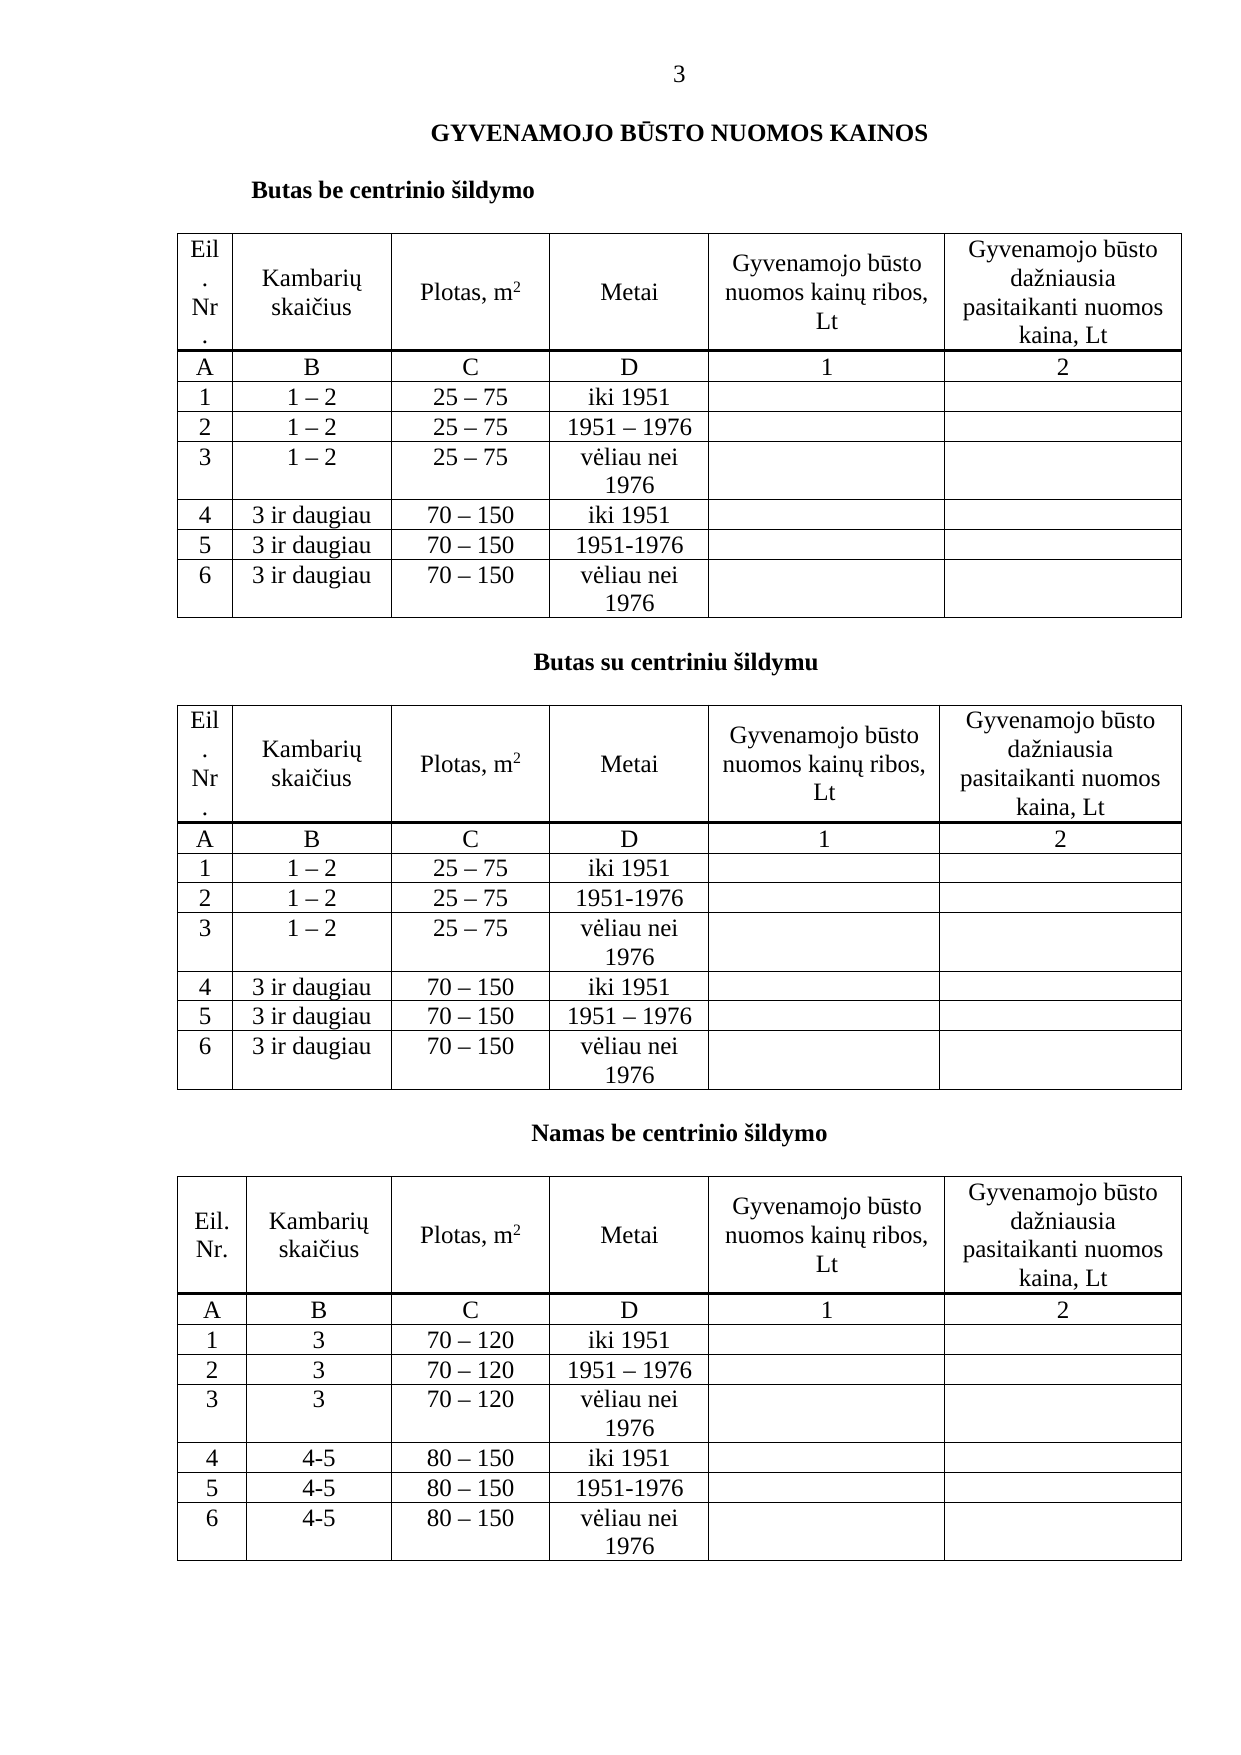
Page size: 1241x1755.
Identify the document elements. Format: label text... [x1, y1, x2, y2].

table_cell iki 1951 [550, 382, 708, 411]
table_header Gyvenamojo būsto dažniausia pasitaikanti nuomos kaina, Lt [945, 234, 1181, 349]
table_cell 1 [709, 352, 944, 381]
table_cell [709, 1355, 944, 1383]
table_cell 3 [178, 913, 232, 971]
table_cell 4 [178, 1443, 246, 1472]
table_cell iki 1951 [550, 1443, 708, 1472]
table_cell [945, 382, 1181, 411]
text Butas be centrinio šildymo [177, 176, 1181, 204]
table_header Plotas, m2 [392, 234, 549, 349]
table_cell [709, 1385, 944, 1442]
table_cell 5 [178, 1473, 246, 1502]
table_header Gyvenamojo būsto nuomos kainų ribos, Lt [709, 234, 944, 349]
table_cell 1 – 2 [233, 854, 391, 882]
table_cell 2 [945, 1295, 1181, 1324]
table_cell 1 [709, 824, 939, 852]
table_cell [940, 913, 1181, 971]
table_cell 4-5 [247, 1503, 391, 1560]
table_cell [945, 442, 1181, 499]
table_cell [945, 1473, 1181, 1502]
table_cell 3 ir daugiau [233, 1001, 391, 1030]
table_cell [945, 412, 1181, 441]
table_cell 4-5 [247, 1473, 391, 1502]
table_cell 3 [178, 442, 232, 499]
table_cell 25 – 75 [392, 854, 549, 882]
table_cell 4-5 [247, 1443, 391, 1472]
table_cell [940, 972, 1181, 1000]
table_cell 1 – 2 [233, 382, 391, 411]
table_cell [940, 854, 1181, 882]
table_cell C [392, 1295, 549, 1324]
table_cell [709, 500, 944, 529]
table_cell [945, 1503, 1181, 1560]
table_cell [709, 1325, 944, 1354]
table_cell vėliau nei 1976 [550, 442, 708, 499]
table_cell vėliau nei 1976 [550, 560, 708, 617]
table_cell 1 [178, 854, 232, 882]
table_header Metai [550, 706, 708, 821]
table_cell 3 [247, 1385, 391, 1442]
table_cell 1951 – 1976 [550, 412, 708, 441]
table_cell 6 [178, 1503, 246, 1560]
table_cell 70 – 150 [392, 500, 549, 529]
table_cell A [178, 824, 232, 852]
table_cell [945, 530, 1181, 559]
table_cell [940, 883, 1181, 912]
text Butas su centriniu šildymu [177, 647, 1181, 676]
table_cell 5 [178, 1001, 232, 1030]
table_header Kambarių skaičius [247, 1177, 391, 1292]
table_cell 1951 – 1976 [550, 1001, 708, 1030]
text Namas be centrinio šildymo [177, 1118, 1181, 1147]
table_header Eil. Nr. [178, 234, 232, 349]
table_cell [945, 1355, 1181, 1383]
table_cell 70 – 150 [392, 560, 549, 617]
table_cell 1 [709, 1295, 944, 1324]
table_header Metai [550, 234, 708, 349]
table_cell vėliau nei 1976 [550, 1385, 708, 1442]
table_cell iki 1951 [550, 854, 708, 882]
table_cell 25 – 75 [392, 442, 549, 499]
table_cell 3 [247, 1355, 391, 1383]
table_cell 1951-1976 [550, 883, 708, 912]
table_cell B [233, 824, 391, 852]
table_cell 1951-1976 [550, 530, 708, 559]
table_cell 5 [178, 530, 232, 559]
table_cell [945, 1325, 1181, 1354]
table_cell 25 – 75 [392, 913, 549, 971]
table_cell 25 – 75 [392, 412, 549, 441]
table_header Gyvenamojo būsto dažniausia pasitaikanti nuomos kaina, Lt [940, 706, 1181, 821]
table_header Plotas, m2 [392, 1177, 549, 1292]
text GYVENAMOJO BūSTO NUOMOS KAINOS [177, 118, 1181, 147]
table_cell iki 1951 [550, 972, 708, 1000]
table_cell [945, 500, 1181, 529]
table_header Eil. Nr. [178, 706, 232, 821]
table_cell 2 [940, 824, 1181, 852]
table_header Plotas, m2 [392, 706, 549, 821]
table_cell 4 [178, 972, 232, 1000]
table_cell [709, 1001, 939, 1030]
table_cell 2 [178, 883, 232, 912]
table_cell B [247, 1295, 391, 1324]
table_cell vėliau nei 1976 [550, 913, 708, 971]
table_cell [709, 412, 944, 441]
table_cell 70 – 120 [392, 1355, 549, 1383]
table_cell 3 ir daugiau [233, 972, 391, 1000]
table_cell 70 – 150 [392, 1001, 549, 1030]
table_header Kambarių skaičius [233, 706, 391, 821]
table_cell 6 [178, 1031, 232, 1089]
table_cell 70 – 120 [392, 1325, 549, 1354]
table_cell [940, 1001, 1181, 1030]
table_cell A [178, 352, 232, 381]
table_cell 3 ir daugiau [233, 560, 391, 617]
table_cell 3 [178, 1385, 246, 1442]
table_cell [709, 913, 939, 971]
table_cell [709, 883, 939, 912]
table_cell 2 [178, 1355, 246, 1383]
table_cell 2 [178, 412, 232, 441]
table_cell 70 – 150 [392, 972, 549, 1000]
table_header Kambarių skaičius [233, 234, 391, 349]
table_cell [709, 530, 944, 559]
table_cell 80 – 150 [392, 1473, 549, 1502]
table_cell 1 [178, 1325, 246, 1354]
table_cell D [550, 824, 708, 852]
table_cell 1 [178, 382, 232, 411]
table_cell 4 [178, 500, 232, 529]
table_cell [940, 1031, 1181, 1089]
table_cell D [550, 352, 708, 381]
table_cell C [392, 352, 549, 381]
table_cell D [550, 1295, 708, 1324]
table_cell 70 – 150 [392, 1031, 549, 1089]
table_cell [945, 560, 1181, 617]
table_header Gyvenamojo būsto nuomos kainų ribos, Lt [709, 1177, 944, 1292]
table_cell 70 – 120 [392, 1385, 549, 1442]
table_cell vėliau nei 1976 [550, 1031, 708, 1089]
table_cell 1951-1976 [550, 1473, 708, 1502]
table_cell 3 ir daugiau [233, 530, 391, 559]
table_cell iki 1951 [550, 1325, 708, 1354]
table_cell [945, 1443, 1181, 1472]
table_cell [709, 442, 944, 499]
table_cell 1 – 2 [233, 883, 391, 912]
table_cell 25 – 75 [392, 382, 549, 411]
table_header Gyvenamojo būsto dažniausia pasitaikanti nuomos kaina, Lt [945, 1177, 1181, 1292]
table_cell [709, 1473, 944, 1502]
table_cell [709, 1031, 939, 1089]
table_cell 80 – 150 [392, 1443, 549, 1472]
table_cell vėliau nei 1976 [550, 1503, 708, 1560]
table_cell 3 ir daugiau [233, 500, 391, 529]
table_cell 70 – 150 [392, 530, 549, 559]
table_cell [709, 560, 944, 617]
table_cell 3 [247, 1325, 391, 1354]
table_cell [709, 854, 939, 882]
table_cell [709, 382, 944, 411]
table_cell A [178, 1295, 246, 1324]
table_cell C [392, 824, 549, 852]
table_cell iki 1951 [550, 500, 708, 529]
table_cell [709, 1443, 944, 1472]
table_cell [709, 972, 939, 1000]
table_cell B [233, 352, 391, 381]
table_cell 1 – 2 [233, 442, 391, 499]
table_cell [945, 1385, 1181, 1442]
table_cell 25 – 75 [392, 883, 549, 912]
table_header Gyvenamojo būsto nuomos kainų ribos, Lt [709, 706, 939, 821]
table_cell 6 [178, 560, 232, 617]
table_header Eil. Nr. [178, 1177, 246, 1292]
table_cell 1 – 2 [233, 412, 391, 441]
table_cell 2 [945, 352, 1181, 381]
table_cell 3 ir daugiau [233, 1031, 391, 1089]
table_cell 80 – 150 [392, 1503, 549, 1560]
table_cell 1951 – 1976 [550, 1355, 708, 1383]
table_cell 1 – 2 [233, 913, 391, 971]
table_header Metai [550, 1177, 708, 1292]
table_cell [709, 1503, 944, 1560]
